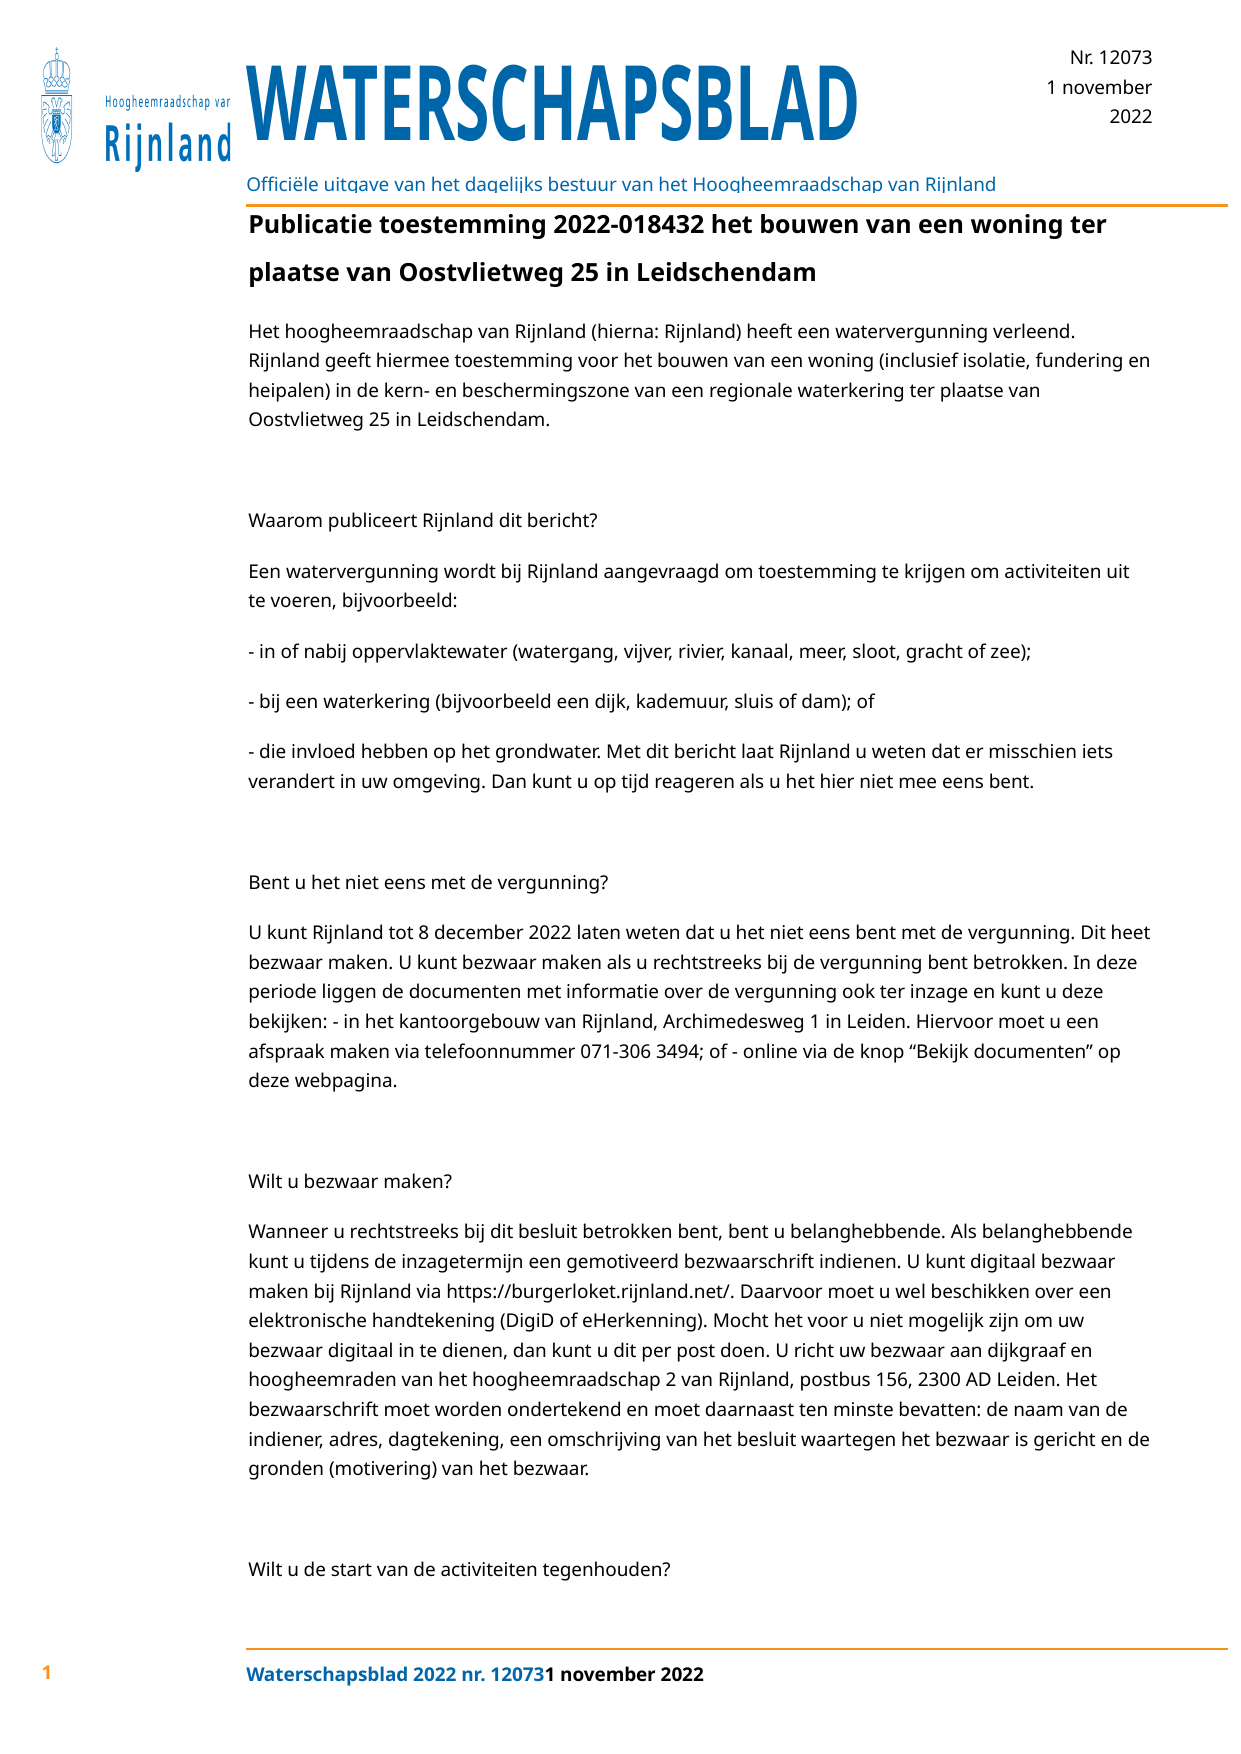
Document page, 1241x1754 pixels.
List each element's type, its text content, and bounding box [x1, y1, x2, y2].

text Bent u het niet eens met de vergunning? [248, 869, 1152, 895]
text Het hoogheemraadschap van Rijnland (hierna: Rijnland) heeft een watervergunning verleend. Rijnland geeft hiermee toestemming voor het bouwen van een woning (inclusief isolatie, fundering en heipalen) in de kern- en beschermingszone van een regionale waterkering ter plaatse van Oostvlietweg 25 in Leidschendam. [248, 318, 1152, 432]
text U kunt Rijnland tot 8 december 2022 laten weten dat u het niet eens bent met de vergunning. Dit heet bezwaar maken. U kunt bezwaar maken als u rechtstreeks bij de vergunning bent betrokken. In deze periode liggen de documenten met informatie over de vergunning ook ter inzage en kunt u deze bekijken: - in het kantoorgebouw van Rijnland, Archimedesweg 1 in Leiden. Hiervoor moet u een afspraak maken via telefoonnummer 071-306 3494; of - online via de knop “Bekijk documenten” op deze webpagina. [248, 919, 1152, 1093]
text Wilt u bezwaar maken? [248, 1168, 1152, 1194]
text - die invloed hebben op het grondwater. Met dit bericht laat Rijnland u weten dat er misschien iets verandert in uw omgeving. Dan kunt u op tijd reageren als u het hier niet mee eens bent. [248, 739, 1152, 794]
text Publicatie toestemming 2022-018432 het bouwen van een woning ter plaatse van Oostvlietweg 25 in Leidschendam [248, 207, 1152, 288]
text Wilt u de start van de activiteiten tegenhouden? [248, 1556, 1152, 1582]
text - in of nabij oppervlaktewater (watergang, vijver, rivier, kanaal, meer, sloot, gracht of zee); [248, 638, 1152, 664]
text Waarom publiceert Rijnland dit bericht? [248, 507, 1152, 533]
text Een watervergunning wordt bij Rijnland aangevraagd om toestemming te krijgen om activiteiten uit te voeren, bijvoorbeeld: [248, 558, 1152, 613]
text Wanneer u rechtstreeks bij dit besluit betrokken bent, bent u belanghebbende. Als belanghebbende kunt u tijdens de inzagetermijn een gemotiveerd bezwaarschrift indienen. U kunt digitaal bezwaar maken bij Rijnland via https://burgerloket.rijnland.net/. Daarvoor moet u wel beschikken over een elektronische handtekening (DigiD of eHerkenning). Mocht het voor u niet mogelijk zijn om uw bezwaar digitaal in te dienen, dan kunt u dit per post doen. U richt uw bezwaar aan dijkgraaf en hoogheemraden van het hoogheemraadschap 2 van Rijnland, postbus 156, 2300 AD Leiden. Het bezwaarschrift moet worden ondertekend en moet daarnaast ten minste bevatten: de naam van de indiener, adres, dagtekening, een omschrijving van het besluit waartegen het bezwaar is gericht en de gronden (motivering) van het bezwaar. [248, 1219, 1152, 1481]
text - bij een waterkering (bijvoorbeeld een dijk, kademuur, sluis of dam); of [248, 688, 1152, 714]
picture [41, 47, 231, 172]
